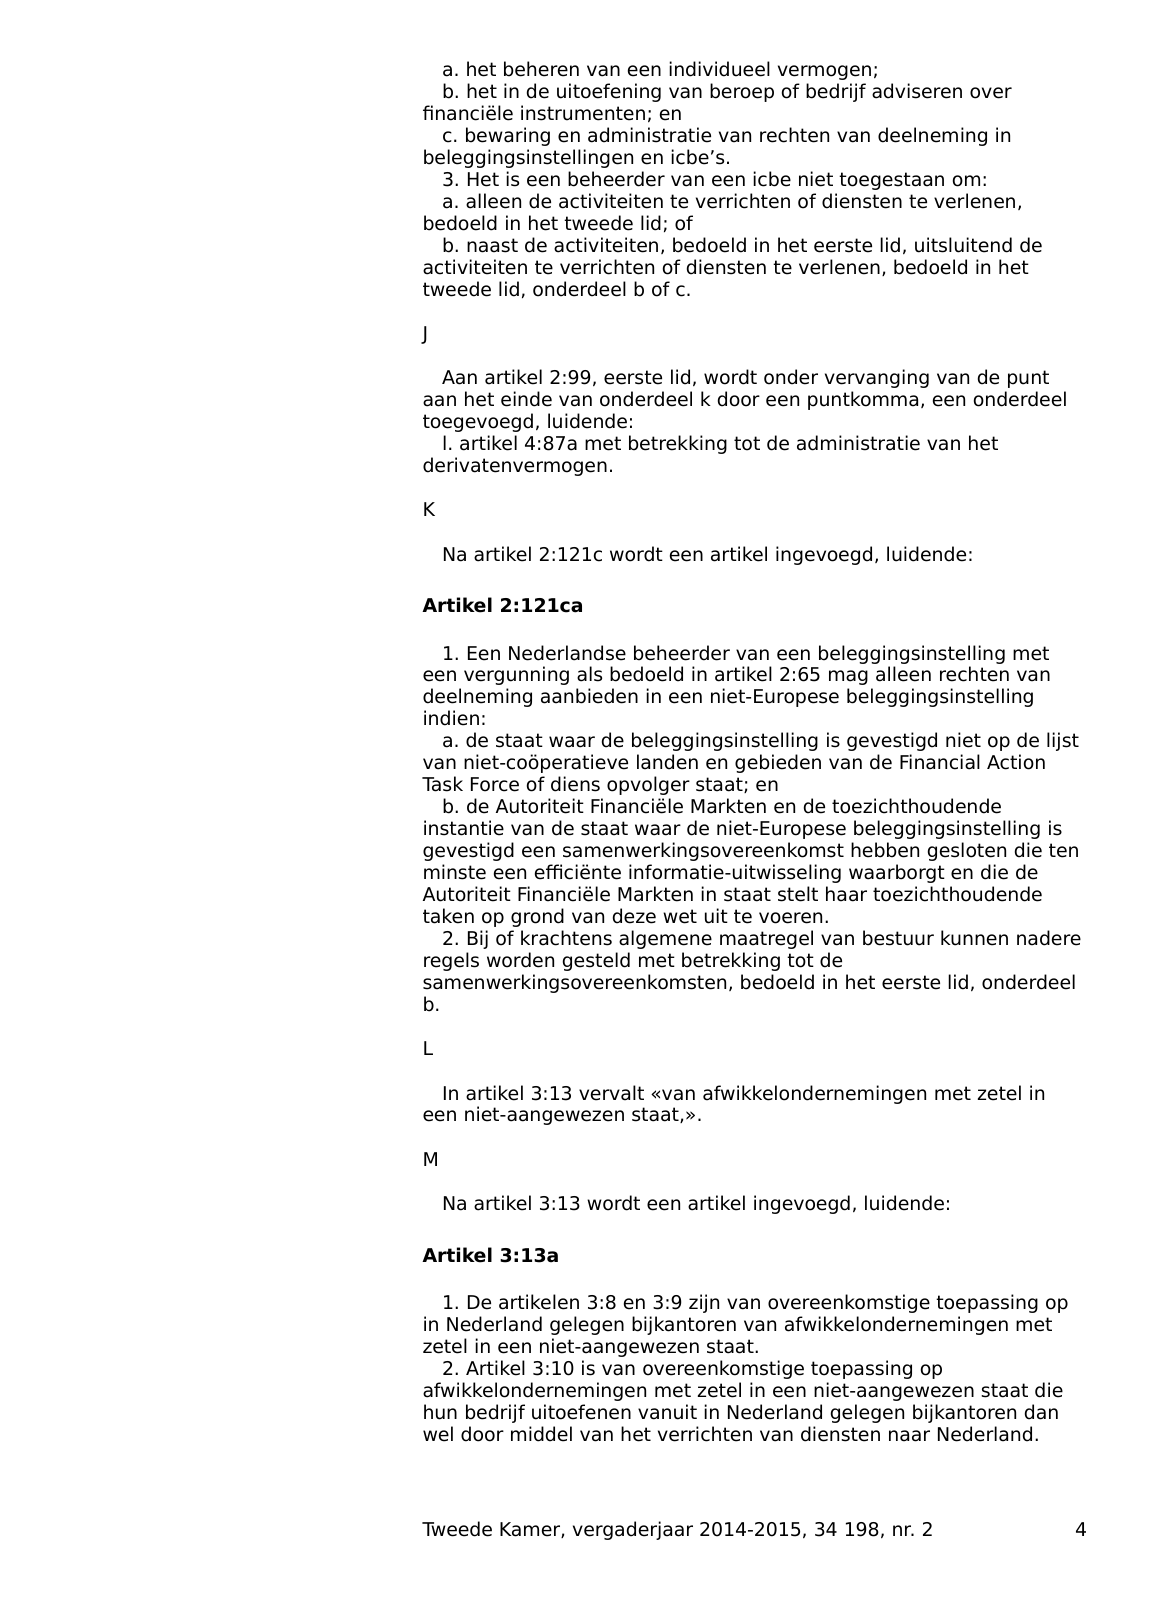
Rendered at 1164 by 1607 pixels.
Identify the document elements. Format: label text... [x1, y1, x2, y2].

text 1. Een Nederlandse beheerder van een beleggingsinstelling met een vergunning als bedoeld in artikel 2:65 mag alleen rechten van deelneming aanbieden in een niet-Europese beleggingsinstelling indien: [422, 642, 1087, 730]
text b. naast de activiteiten, bedoeld in het eerste lid, uitsluitend de activiteiten te verrichten of diensten te verlenen, bedoeld in het tweede lid, onderdeel b of c. [422, 235, 1087, 301]
text 3. Het is een beheerder van een icbe niet toegestaan om: [422, 169, 1087, 191]
text K [422, 499, 1087, 521]
text l. artikel 4:87a met betrekking tot de administratie van het derivatenvermogen. [422, 433, 1087, 477]
text b. de Autoriteit Financiële Markten en de toezichthoudende instantie van de staat waar de niet-Europese beleggingsinstelling is gevestigd een samenwerkingsovereenkomst hebben gesloten die ten minste een efficiënte informatie-uitwisseling waarborgt en die de Autoriteit Financiële Markten in staat stelt haar toezichthoudende taken op grond van deze wet uit te voeren. [422, 796, 1087, 928]
text Na artikel 3:13 wordt een artikel ingevoegd, luidende: [422, 1193, 1087, 1215]
text c. bewaring en administratie van rechten van deelneming in beleggingsinstellingen en icbe’s. [422, 125, 1087, 169]
text a. de staat waar de beleggingsinstelling is gevestigd niet op de lijst van niet-coöperatieve landen en gebieden van de Financial Action Task Force of diens opvolger staat; en [422, 730, 1087, 796]
text Na artikel 2:121c wordt een artikel ingevoegd, luidende: [422, 543, 1087, 565]
text a. het beheren van een individueel vermogen; [422, 59, 1087, 81]
text 1. De artikelen 3:8 en 3:9 zijn van overeenkomstige toepassing op in Nederland gelegen bijkantoren van afwikkelondernemingen met zetel in een niet-aangewezen staat. [422, 1292, 1087, 1358]
text M [422, 1148, 1087, 1171]
text In artikel 3:13 vervalt «van afwikkelondernemingen met zetel in een niet-aangewezen staat,». [422, 1082, 1087, 1126]
text Aan artikel 2:99, eerste lid, wordt onder vervanging van de punt aan het einde van onderdeel k door een puntkomma, een onderdeel toegevoegd, luidende: [422, 367, 1087, 433]
subtitle Artikel 2:121ca [422, 595, 1087, 617]
text L [422, 1038, 1087, 1060]
text J [422, 323, 1087, 345]
text a. alleen de activiteiten te verrichten of diensten te verlenen, bedoeld in het tweede lid; of [422, 191, 1087, 235]
text 2. Bij of krachtens algemene maatregel van bestuur kunnen nadere regels worden gesteld met betrekking tot de samenwerkingsovereenkomsten, bedoeld in het eerste lid, onderdeel b. [422, 928, 1087, 1016]
text 2. Artikel 3:10 is van overeenkomstige toepassing op afwikkelondernemingen met zetel in een niet-aangewezen staat die hun bedrijf uitoefenen vanuit in Nederland gelegen bijkantoren dan wel door middel van het verrichten van diensten naar Nederland. [422, 1358, 1087, 1446]
text b. het in de uitoefening van beroep of bedrijf adviseren over financiële instrumenten; en [422, 81, 1087, 125]
subtitle Artikel 3:13a [422, 1245, 1087, 1267]
